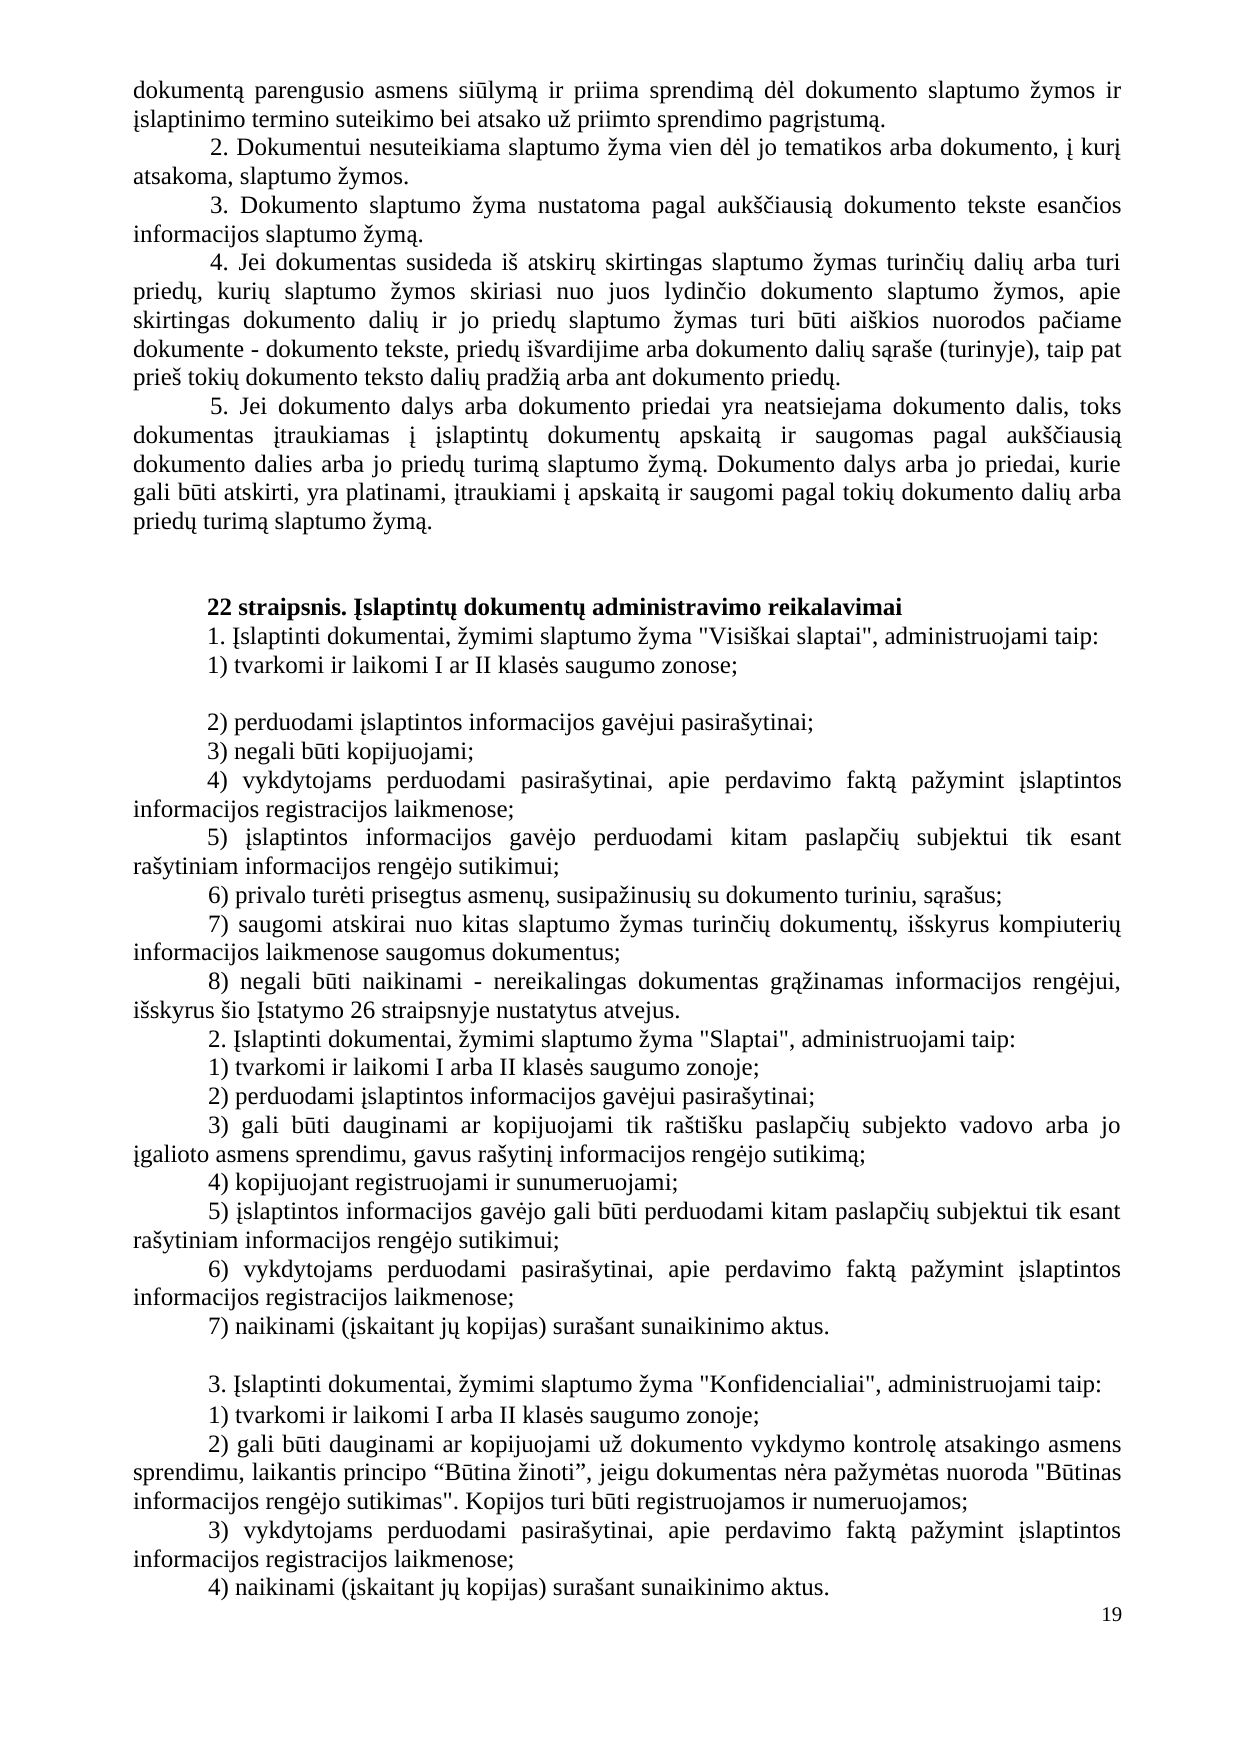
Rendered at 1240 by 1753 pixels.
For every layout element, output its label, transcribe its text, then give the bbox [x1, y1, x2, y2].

text 3. Dokumento slaptumo žyma nustatoma pagal aukščiausią dokumento tekste esančios informacijos slaptumo žymą. [133, 190, 1122, 247]
text 3) gali būti dauginami ar kopijuojami tik raštišku paslapčių subjekto vadovo arba jo įgalioto asmens sprendimu, gavus rašytinį informacijos rengėjo sutikimą; [133, 1110, 1122, 1167]
text 3. Įslaptinti dokumentai, žymimi slaptumo žyma "Konfidencialiai", administruojami taip: [133, 1369, 1122, 1397]
text 4) kopijuojant registruojami ir sunumeruojami; [133, 1167, 1122, 1196]
text 7) naikinami (įskaitant jų kopijas) surašant sunaikinimo aktus. [133, 1311, 1122, 1340]
text 4) naikinami (įskaitant jų kopijas) surašant sunaikinimo aktus. [133, 1572, 1122, 1601]
text 1) tvarkomi ir laikomi I arba II klasės saugumo zonoje; [133, 1052, 1122, 1081]
text 2. Dokumentui nesuteikiama slaptumo žyma vien dėl jo tematikos arba dokumento, į kurį atsakoma, slaptumo žymos. [133, 132, 1122, 190]
text 3) vykdytojams perduodami pasirašytinai, apie perdavimo faktą pažymint įslaptintos informacijos registracijos laikmenose; [133, 1515, 1122, 1572]
text 5) įslaptintos informacijos gavėjo perduodami kitam paslapčių subjektui tik esant rašytiniam informacijos rengėjo sutikimui; [133, 822, 1122, 880]
text 8) negali būti naikinami - nereikalingas dokumentas grąžinamas informacijos rengėjui, išskyrus šio Įstatymo 26 straipsnyje nustatytus atvejus. [133, 966, 1122, 1024]
text 2) gali būti dauginami ar kopijuojami už dokumento vykdymo kontrolę atsakingo asmens sprendimu, laikantis principo “Būtina žinoti”, jeigu dokumentas nėra pažymėtas nuoroda "Būtinas informacijos rengėjo sutikimas". Kopijos turi būti registruojamos ir numeruojamos; [133, 1429, 1122, 1515]
text 6) vykdytojams perduodami pasirašytinai, apie perdavimo faktą pažymint įslaptintos informacijos registracijos laikmenose; [133, 1254, 1122, 1311]
text 7) saugomi atskirai nuo kitas slaptumo žymas turinčių dokumentų, išskyrus kompiuterių informacijos laikmenose saugomus dokumentus; [133, 909, 1122, 966]
text 1) tvarkomi ir laikomi I ar II klasės saugumo zonose; [133, 650, 1122, 679]
text 3) negali būti kopijuojami; [133, 736, 1122, 765]
text 1. Įslaptinti dokumentai, žymimi slaptumo žyma "Visiškai slaptai", administruojami taip: [133, 621, 1122, 650]
text 5) įslaptintos informacijos gavėjo gali būti perduodami kitam paslapčių subjektui tik esant rašytiniam informacijos rengėjo sutikimui; [133, 1196, 1122, 1254]
text 2) perduodami įslaptintos informacijos gavėjui pasirašytinai; [133, 707, 1122, 736]
text 5. Jei dokumento dalys arba dokumento priedai yra neatsiejama dokumento dalis, toks dokumentas įtraukiamas į įslaptintų dokumentų apskaitą ir saugomas pagal aukščiausią dokumento dalies arba jo priedų turimą slaptumo žymą. Dokumento dalys arba jo priedai, kurie gali būti atskirti, yra platinami, įtraukiami į apskaitą ir saugomi pagal tokių dokumento dalių arba priedų turimą slaptumo žymą. [133, 391, 1122, 535]
text 22 straipsnis. Įslaptintų dokumentų administravimo reikalavimai [133, 592, 1122, 621]
text 6) privalo turėti prisegtus asmenų, susipažinusių su dokumento turiniu, sąrašus; [133, 880, 1122, 909]
text 2) perduodami įslaptintos informacijos gavėjui pasirašytinai; [133, 1081, 1122, 1110]
text 2. Įslaptinti dokumentai, žymimi slaptumo žyma "Slaptai", administruojami taip: [133, 1024, 1122, 1052]
text dokumentą parengusio asmens siūlymą ir priima sprendimą dėl dokumento slaptumo žymos ir įslaptinimo termino suteikimo bei atsako už priimto sprendimo pagrįstumą. [133, 75, 1122, 132]
text 4) vykdytojams perduodami pasirašytinai, apie perdavimo faktą pažymint įslaptintos informacijos registracijos laikmenose; [133, 765, 1122, 822]
text 4. Jei dokumentas susideda iš atskirų skirtingas slaptumo žymas turinčių dalių arba turi priedų, kurių slaptumo žymos skiriasi nuo juos lydinčio dokumento slaptumo žymos, apie skirtingas dokumento dalių ir jo priedų slaptumo žymas turi būti aiškios nuorodos pačiame dokumente - dokumento tekste, priedų išvardijime arba dokumento dalių sąraše (turinyje), taip pat prieš tokių dokumento teksto dalių pradžią arba ant dokumento priedų. [133, 247, 1122, 391]
text 1) tvarkomi ir laikomi I arba II klasės saugumo zonoje; [133, 1400, 1122, 1429]
